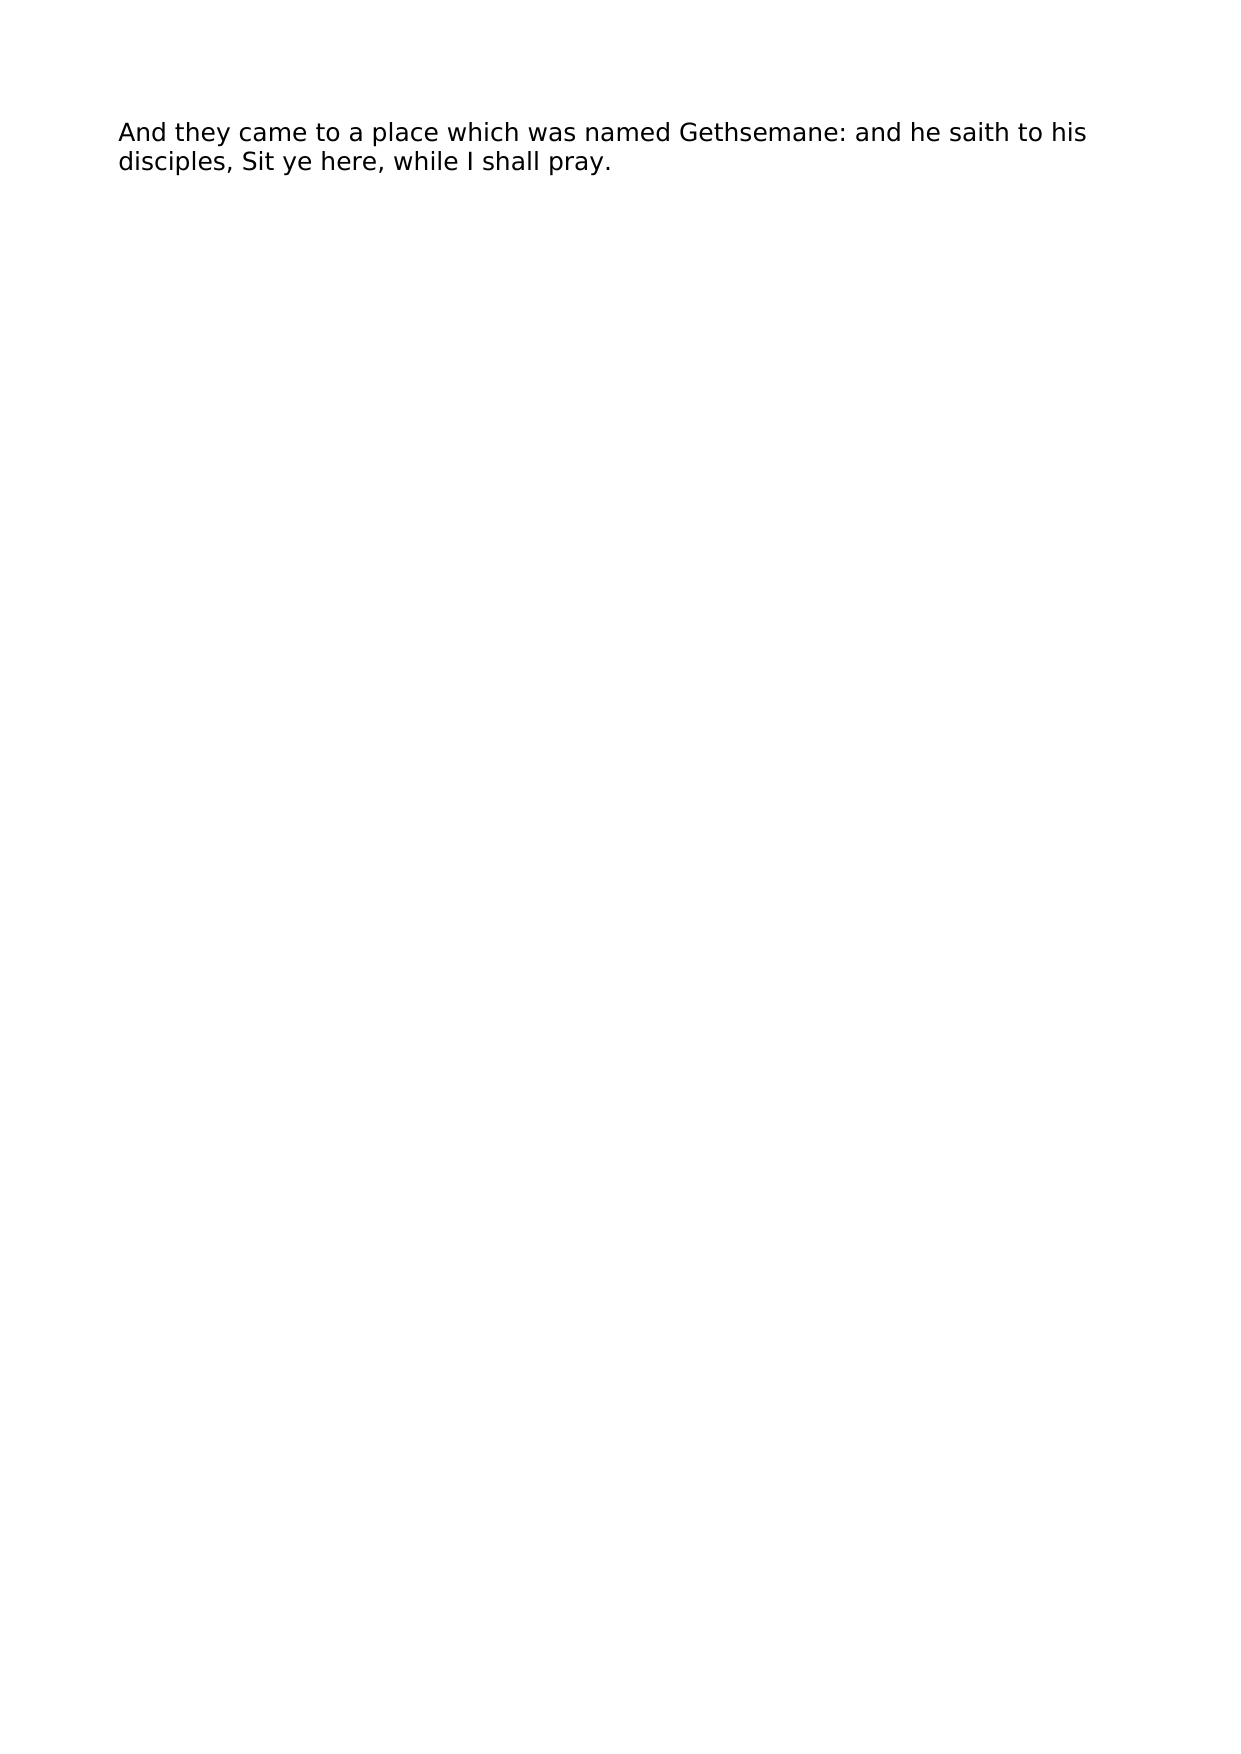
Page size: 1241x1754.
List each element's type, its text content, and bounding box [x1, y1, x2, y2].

text And they came to a place which was named Gethsemane: and he saith to his disciples, Sit ye here, while I shall pray. [118, 118, 1122, 176]
